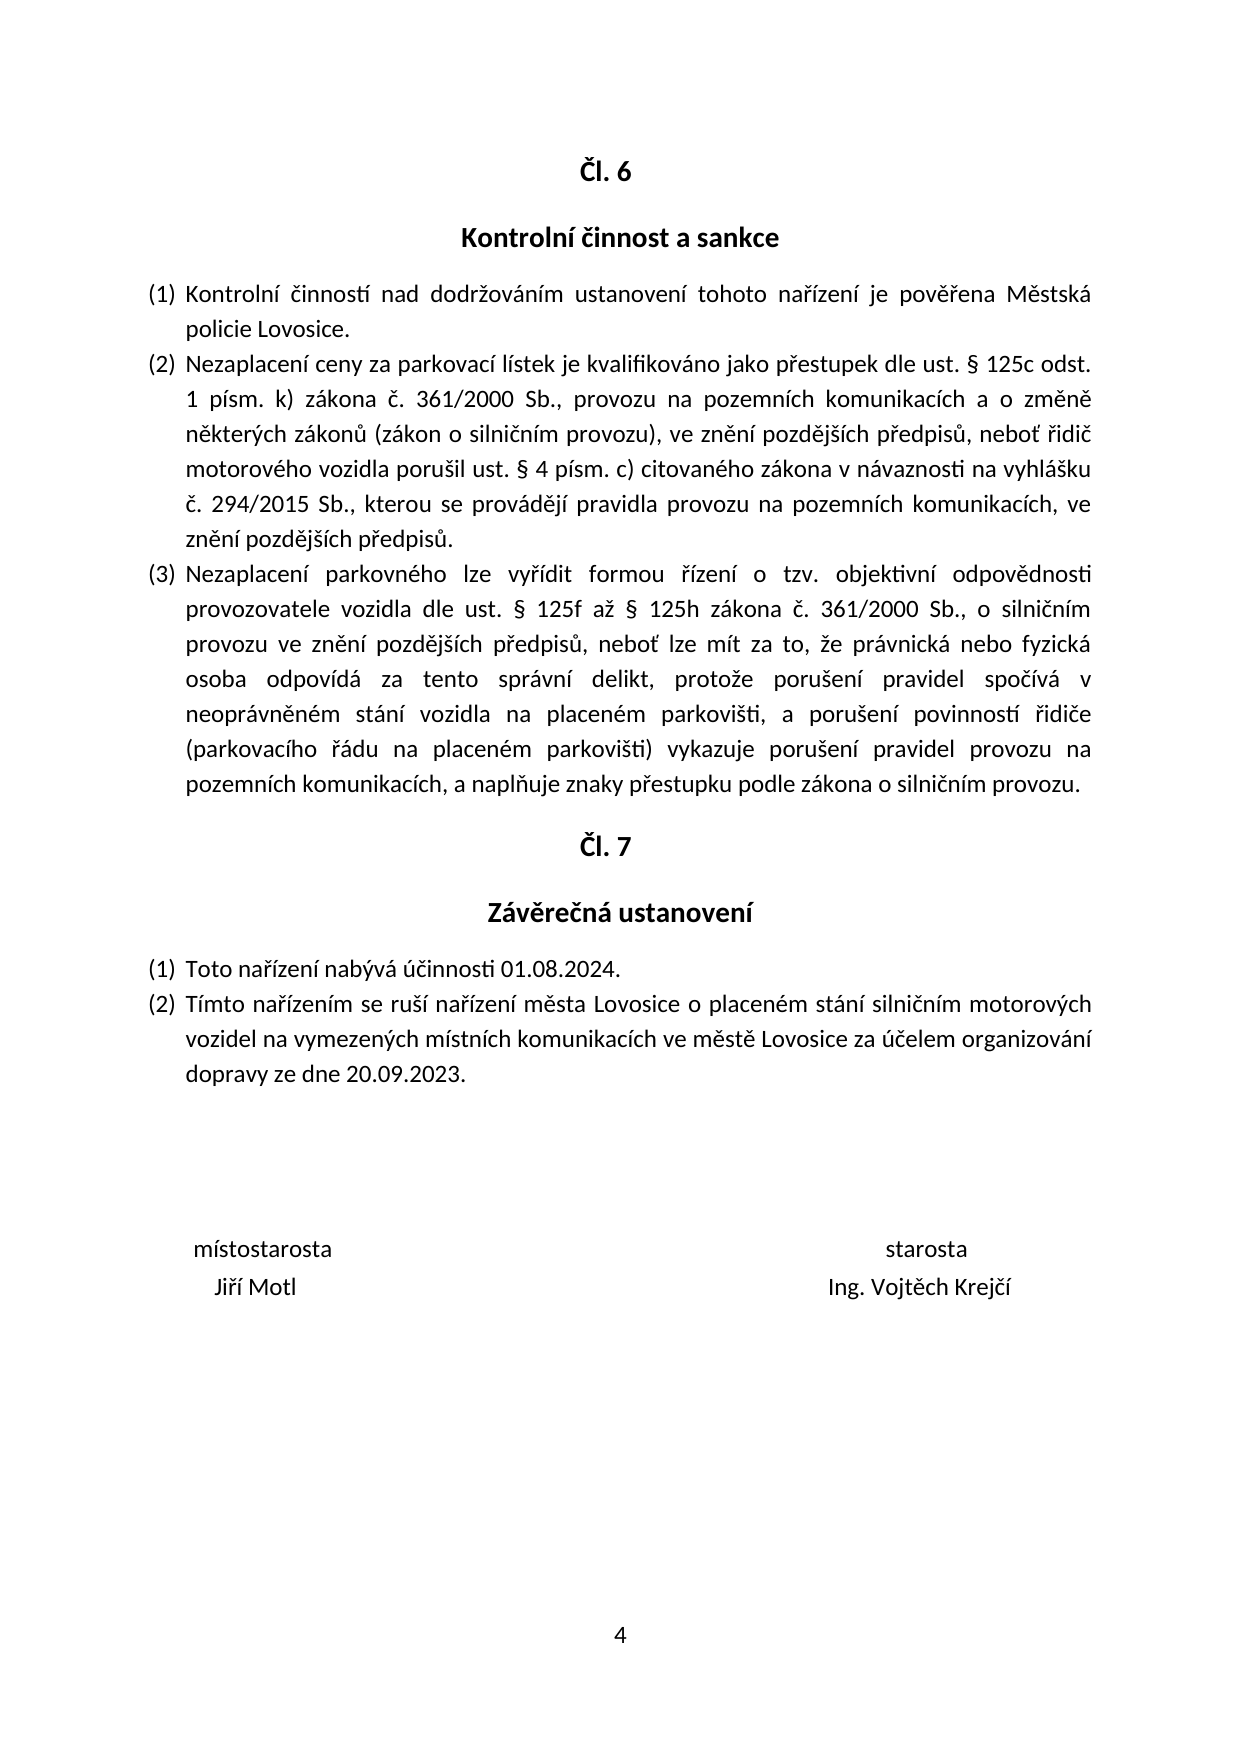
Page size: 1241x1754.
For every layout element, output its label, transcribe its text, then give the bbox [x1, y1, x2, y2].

list Nezaplacení parkovného lze vyřídit formou řízení o tzv. objektivní odpovědnosti provozovatele vozidla dle ust. § 125f až § 125h zákona č. 361/2000 Sb., o silničním provozu ve znění pozdějších předpisů, neboť lze mít za to, že právnická nebo fyzická osoba odpovídá za tento správní delikt, protože porušení pravidel spočívá v neoprávněném stání vozidla na placeném parkovišti, a porušení povinností řidiče (parkovacího řádu na placeném parkovišti) vykazuje porušení pravidel provozu na pozemních komunikacích, a naplňuje znaky přestupku podle zákona o silničním provozu. [148, 558, 1093, 798]
subtitle Kontrolní činnost a sankce [148, 219, 1093, 255]
text Jiří Motl Ing. Vojtěch Krejčí [146, 1271, 1093, 1302]
subtitle Závěrečná ustanovení [148, 894, 1093, 929]
list Kontrolní činností nad dodržováním ustanovení tohoto nařízení je pověřena Městská policie Lovosice. [148, 278, 1093, 343]
list Nezaplacení ceny za parkovací lístek je kvalifikováno jako přestupek dle ust. § 125c odst. 1 písm. k) zákona č. 361/2000 Sb., provozu na pozemních komunikacích a o změně některých zákonů (zákon o silničním provozu), ve znění pozdějších předpisů, neboť řidič motorového vozidla porušil ust. § 4 písm. c) citovaného zákona v návaznosti na vyhlášku č. 294/2015 Sb., kterou se provádějí pravidla provozu na pozemních komunikacích, ve znění pozdějších předpisů. [148, 348, 1093, 553]
list Tímto nařízením se ruší nařízení města Lovosice o placeném stání silničním motorových vozidel na vymezených místních komunikacích ve městě Lovosice za účelem organizování dopravy ze dne 20.09.2023. [148, 988, 1093, 1088]
list Toto nařízení nabývá účinnosti 01.08.2024. [148, 953, 1093, 983]
text místostarosta starosta [148, 1233, 1093, 1264]
